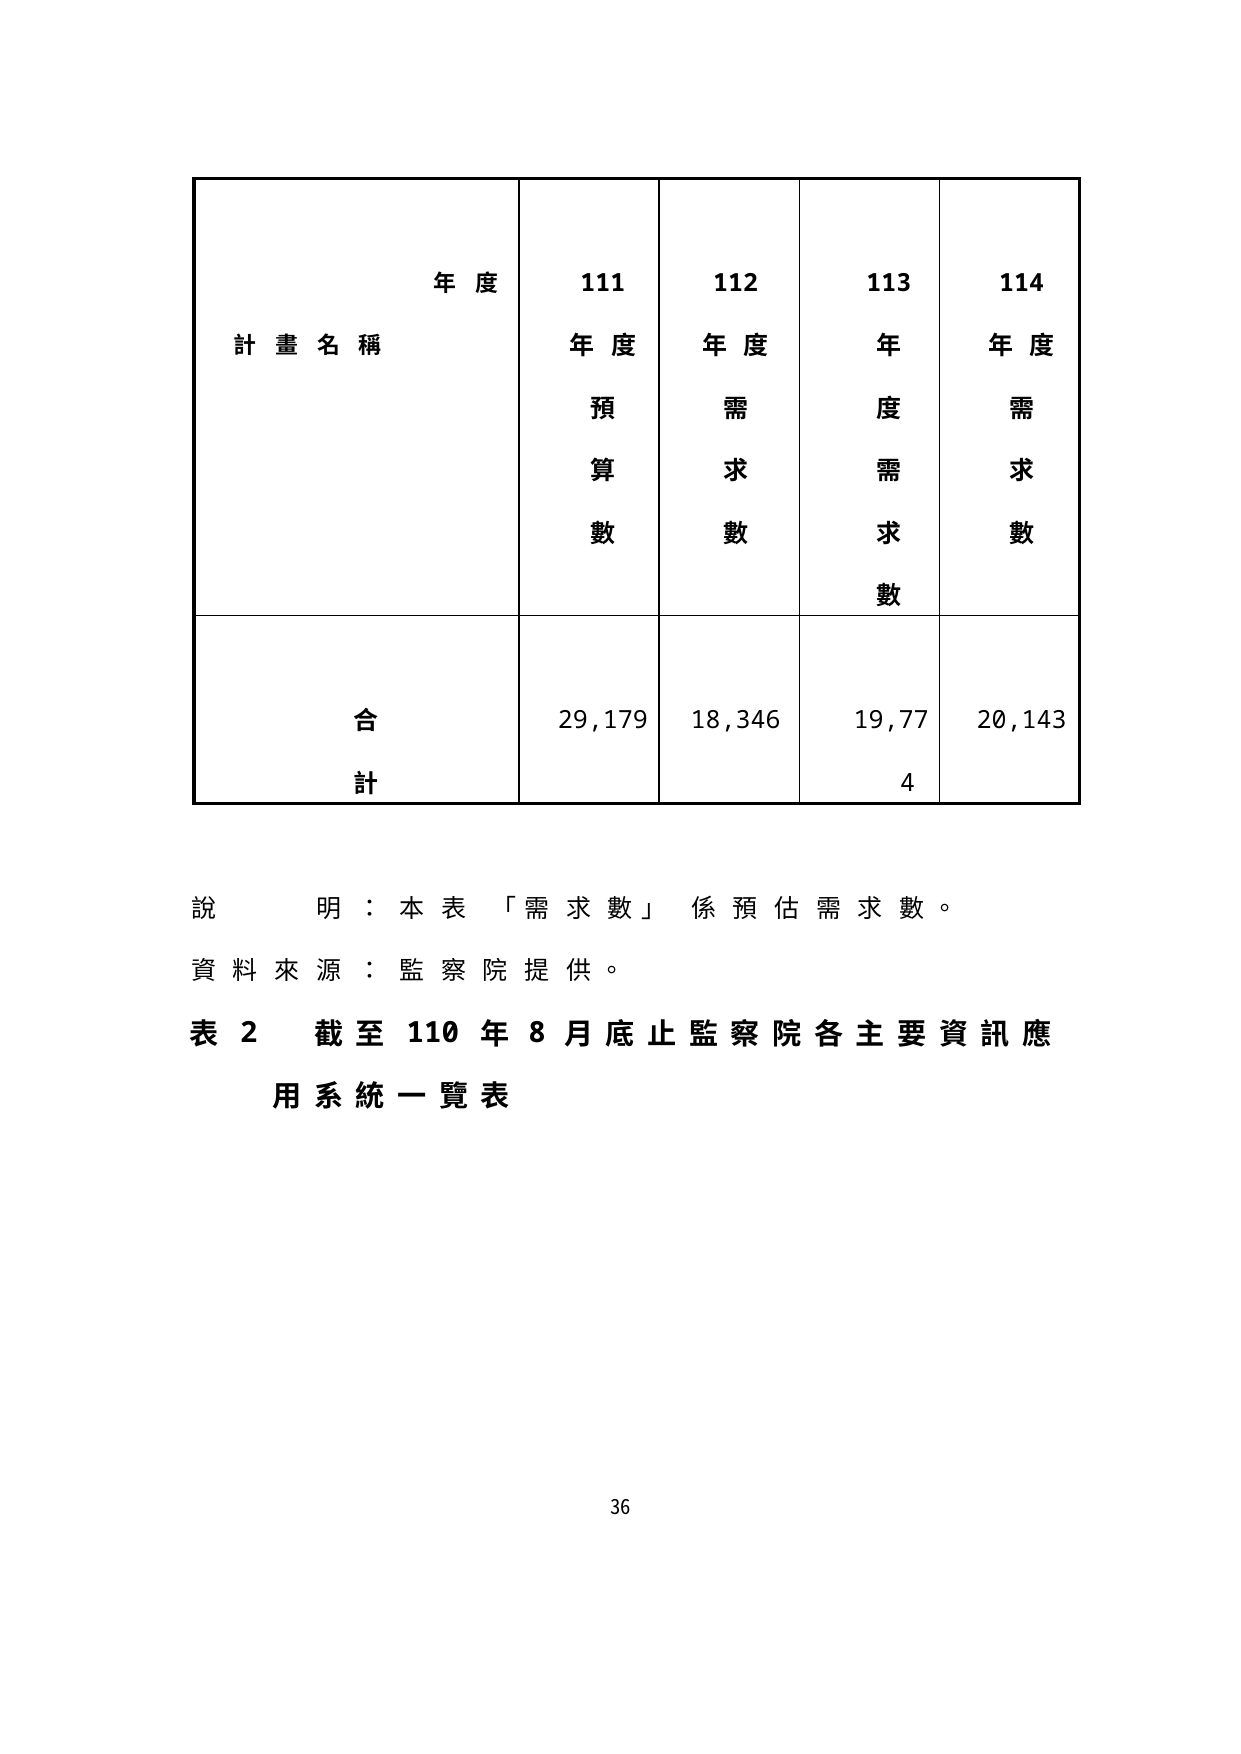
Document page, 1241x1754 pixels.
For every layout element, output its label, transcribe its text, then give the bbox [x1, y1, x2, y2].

table_cell 合 計 [196, 616, 518, 802]
table_cell 18,346 [660, 616, 799, 802]
table_header 114年度 需 求 數 [940, 180, 1078, 615]
text 說 明：本表「需求數」係預估需求數。 [183, 865, 1058, 927]
text 資料來源：監察院提供。 [183, 927, 1058, 990]
table_header 112年度 需 求 數 [660, 180, 799, 615]
text 表2 截至110年8月底止監察院各主要資訊應用系統一覽表 [183, 990, 1058, 1115]
table_header 年度 計畫名稱 [196, 180, 518, 615]
table_cell 19,774 [800, 616, 939, 802]
table_cell 20,143 [940, 616, 1078, 802]
table_header 113年度 需 求 數 [800, 180, 939, 615]
table_cell 29,179 [520, 616, 658, 802]
table_header 111年度 預 算 數 [520, 180, 658, 615]
